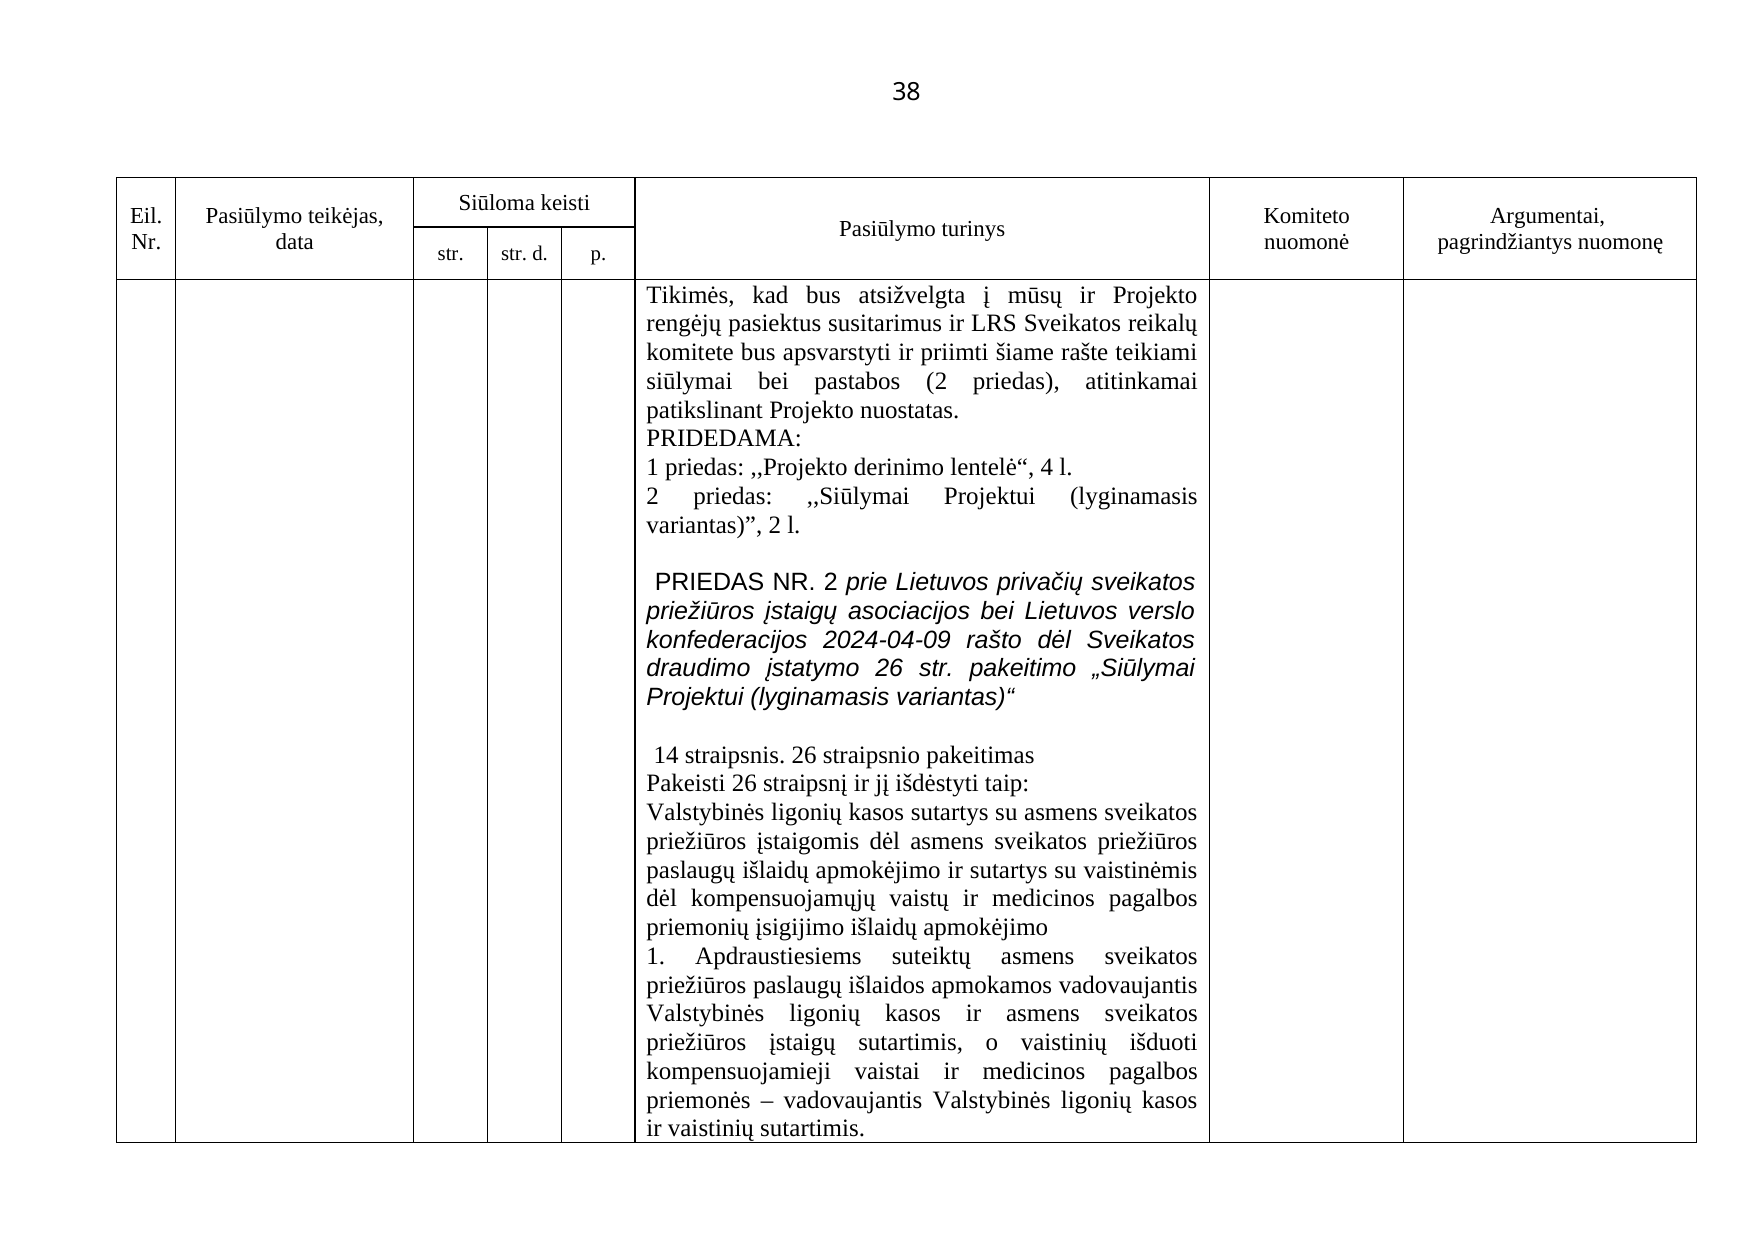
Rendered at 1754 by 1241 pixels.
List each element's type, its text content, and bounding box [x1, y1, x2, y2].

table_cell str. d. [488, 228, 561, 279]
table_cell Tikimės, kad bus atsižvelgta į mūsų ir Projekto rengėjų pasiektus susitarimus ir LRS Sveikatos reikalų komitete bus apsvarstyti ir priimti šiame rašte teikiami siūlymai bei pastabos (2 priedas), atitinkamai patikslinant Projekto nuostatas. PRIDEDAMA: 1 priedas: ,,Projekto derinimo lentelė“, 4 l. 2 priedas: ,,Siūlymai Projektui (lyginamasis variantas)”, 2 l. PRIEDAS NR. 2 prie Lietuvos privačių sveikatos priežiūros įstaigų asociacijos bei Lietuvos verslo konfederacijos 2024-04-09 rašto dėl Sveikatos draudimo įstatymo 26 str. pakeitimo „Siūlymai Projektui (lyginamasis variantas)“ 14 straipsnis. 26 straipsnio pakeitimas Pakeisti 26 straipsnį ir jį išdėstyti taip: Valstybinės ligonių kasos sutartys su asmens sveikatos priežiūros įstaigomis dėl asmens sveikatos priežiūros paslaugų išlaidų apmokėjimo ir sutartys su vaistinėmis dėl kompensuojamųjų vaistų ir medicinos pagalbos priemonių įsigijimo išlaidų apmokėjimo 1. Apdraustiesiems suteiktų asmens sveikatos priežiūros paslaugų išlaidos apmokamos vadovaujantis Valstybinės ligonių kasos ir asmens sveikatos priežiūros įstaigų sutartimis, o vaistinių išduoti kompensuojamieji vaistai ir medicinos pagalbos priemonės – vadovaujantis Valstybinės ligonių kasos ir vaistinių sutartimis. [636, 280, 1209, 1142]
table_header Pasiūlymo turinys [636, 178, 1209, 279]
table_header Siūloma keisti [414, 178, 634, 226]
table_cell [1210, 280, 1403, 1142]
table_cell [176, 280, 413, 1142]
table_cell [1404, 280, 1696, 1142]
table_header Eil. Nr. [117, 178, 175, 279]
table_cell [414, 280, 487, 1142]
table_header Komiteto nuomonė [1210, 178, 1403, 279]
table_header Argumentai, pagrindžiantys nuomonę [1404, 178, 1696, 279]
table_cell p. [562, 228, 634, 279]
table_cell [117, 280, 175, 1142]
table_header Pasiūlymo teikėjas, data [176, 178, 413, 279]
table_cell [562, 280, 634, 1142]
table_cell [488, 280, 561, 1142]
table_cell str. [414, 228, 487, 279]
